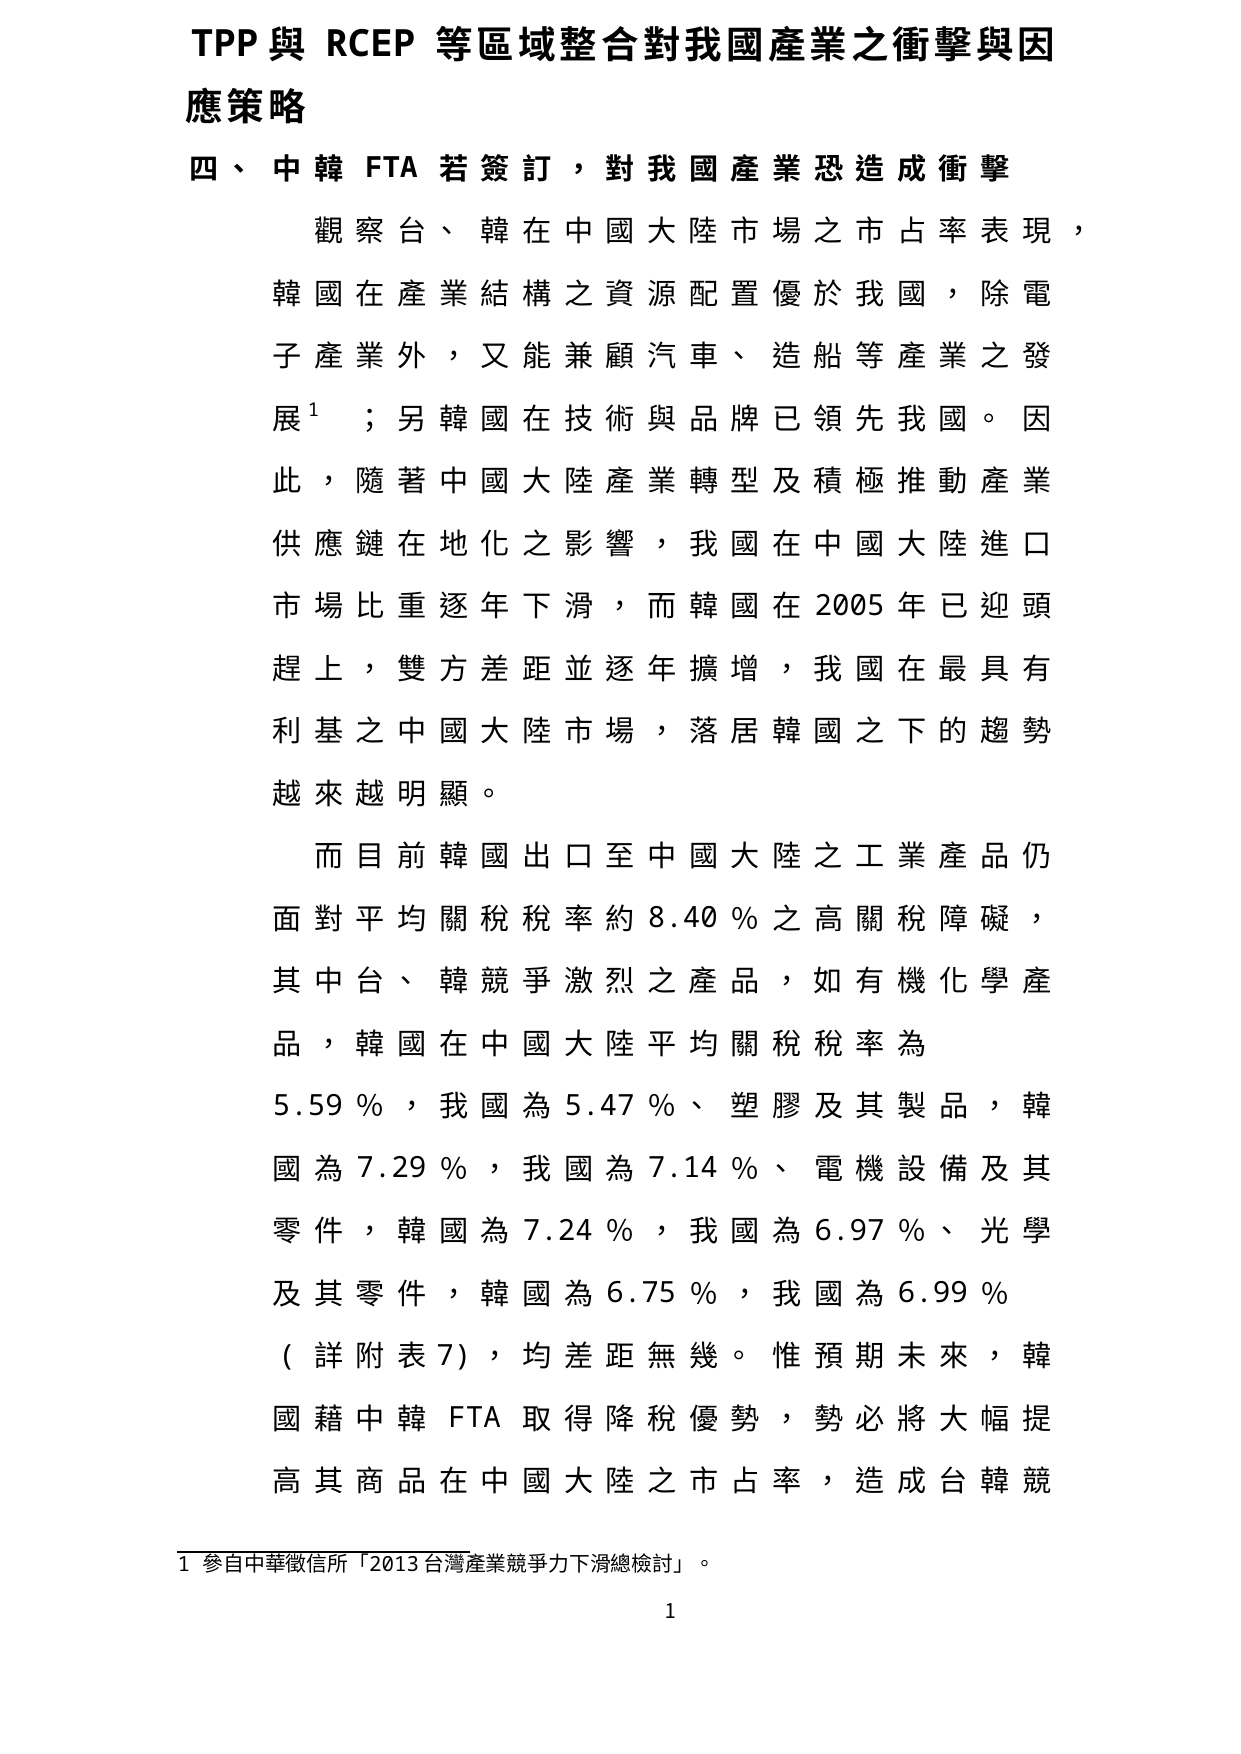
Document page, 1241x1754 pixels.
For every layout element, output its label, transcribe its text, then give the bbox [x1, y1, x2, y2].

text TPP與RCEP等區域整合對我國產業之衝擊與因應策略 [183, 0, 1058, 125]
text 而目前韓國出口至中國大陸之工業產品仍面對平均關稅稅率約8.40％之高關稅障礙，其中台、韓競爭激烈之產品，如有機化學產品，韓國在中國大陸平均關稅稅率為5.59％，我國為5.47％、塑膠及其製品，韓國為7.29％，我國為7.14％、電機設備及其零件，韓國為7.24％，我國為6.97％、光學及其零件，韓國為6.75％，我國為6.99％(詳附表7)，均差距無幾。惟預期未來，韓國藉中韓FTA取得降稅優勢，勢必將大幅提高其商品在中國大陸之市占率，造成台韓競 [242, 812, 1058, 1500]
text 觀察台、韓在中國大陸市場之市占率表現，韓國在產業結構之資源配置優於我國，除電子產業外，又能兼顧汽車、造船等產業之發展；另韓國在技術與品牌已領先我國。因此，隨著中國大陸產業轉型及積極推動產業供應鏈在地化之影響，我國在中國大陸進口市場比重逐年下滑，而韓國在2005年已迎頭趕上，雙方差距並逐年擴增，我國在最具有利基之中國大陸市場，落居韓國之下的趨勢越來越明顯。 [242, 187, 1058, 812]
text 參自中華徵信所「2013台灣產業競爭力下滑總檢討」。 [177, 1552, 1063, 1577]
text 四、中韓FTA若簽訂，對我國產業恐造成衝擊 [183, 125, 1058, 187]
